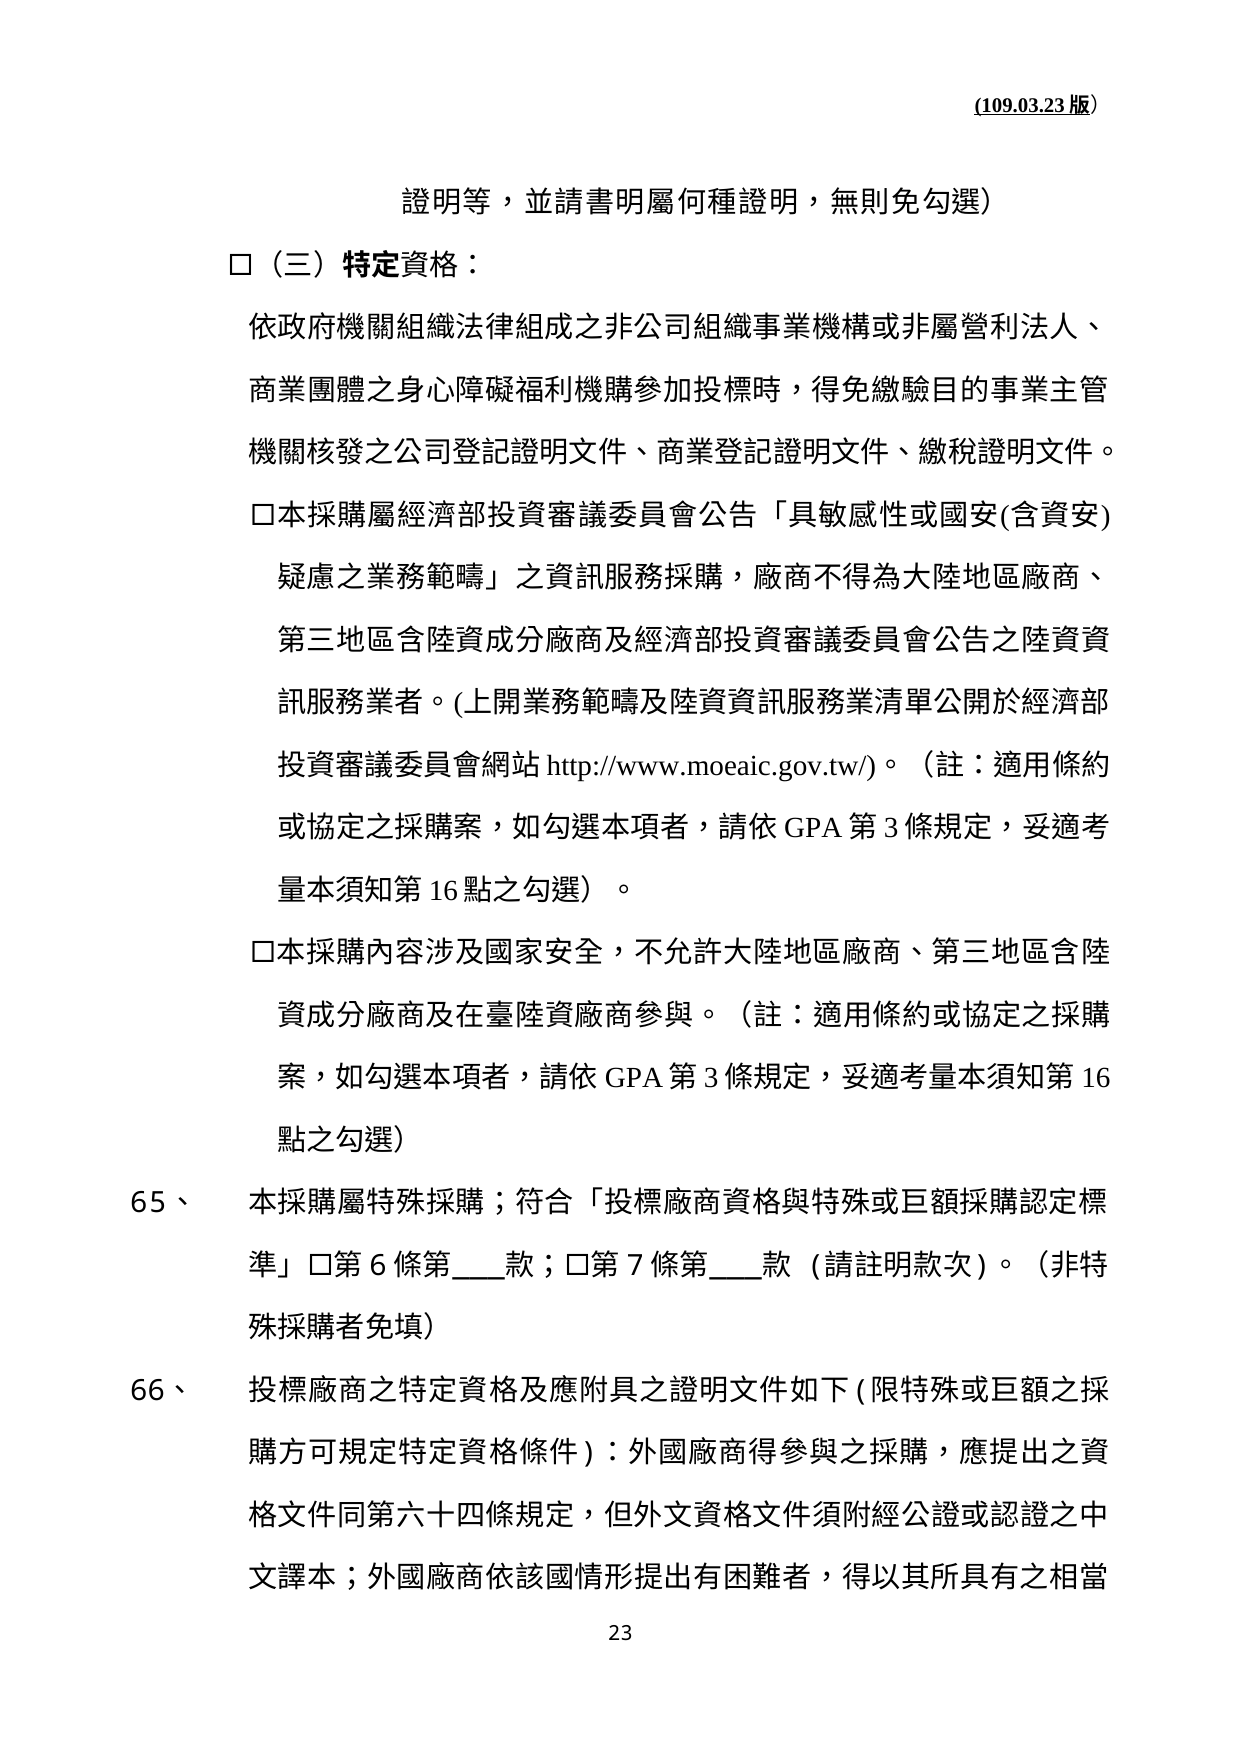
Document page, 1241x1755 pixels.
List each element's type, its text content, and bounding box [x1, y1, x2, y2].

text 本採購內容涉及國家安全，不允許大陸地區廠商、第三地區含陸資成分廠商及在臺陸資廠商參與。（註：適用條約或協定之採購案，如勾選本項者，請依GPA第3條規定，妥適考量本須知第16點之勾選） [250, 908, 1110, 1158]
text 依政府機關組織法律組成之非公司組織事業機構或非屬營利法人、商業團體之身心障礙福利機購參加投標時，得免繳驗目的事業主管機關核發之公司登記證明文件、商業登記證明文件、繳稅證明文件。 [248, 283, 1110, 471]
text （三）特定資格： [189, 221, 1110, 283]
list 本採購屬特殊採購；符合「投標廠商資格與特殊或巨額採購認定標準」第6條第___款；第7條第___款 (請註明款次)。（非特殊採購者免填） [130, 1158, 1110, 1346]
list 投標廠商之特定資格及應附具之證明文件如下(限特殊或巨額之採購方可規定特定資格條件)：外國廠商得參與之採購，應提出之資格文件同第六十四條規定，但外文資格文件須附經公證或認證之中文譯本；外國廠商依該國情形提出有困難者，得以其所具有之相當 [130, 1346, 1110, 1596]
text 本採購屬經濟部投資審議委員會公告「具敏感性或國安(含資安)疑慮之業務範疇」之資訊服務採購，廠商不得為大陸地區廠商、第三地區含陸資成分廠商及經濟部投資審議委員會公告之陸資資訊服務業者。(上開業務範疇及陸資資訊服務業清單公開於經濟部投資審議委員會網站http://www.moeaic.gov.tw/)。（註：適用條約或協定之採購案，如勾選本項者，請依GPA第3條規定，妥適考量本須知第16點之勾選）。 [250, 471, 1110, 908]
text 證明等，並請書明屬何種證明，無則免勾選） [298, 158, 1110, 221]
